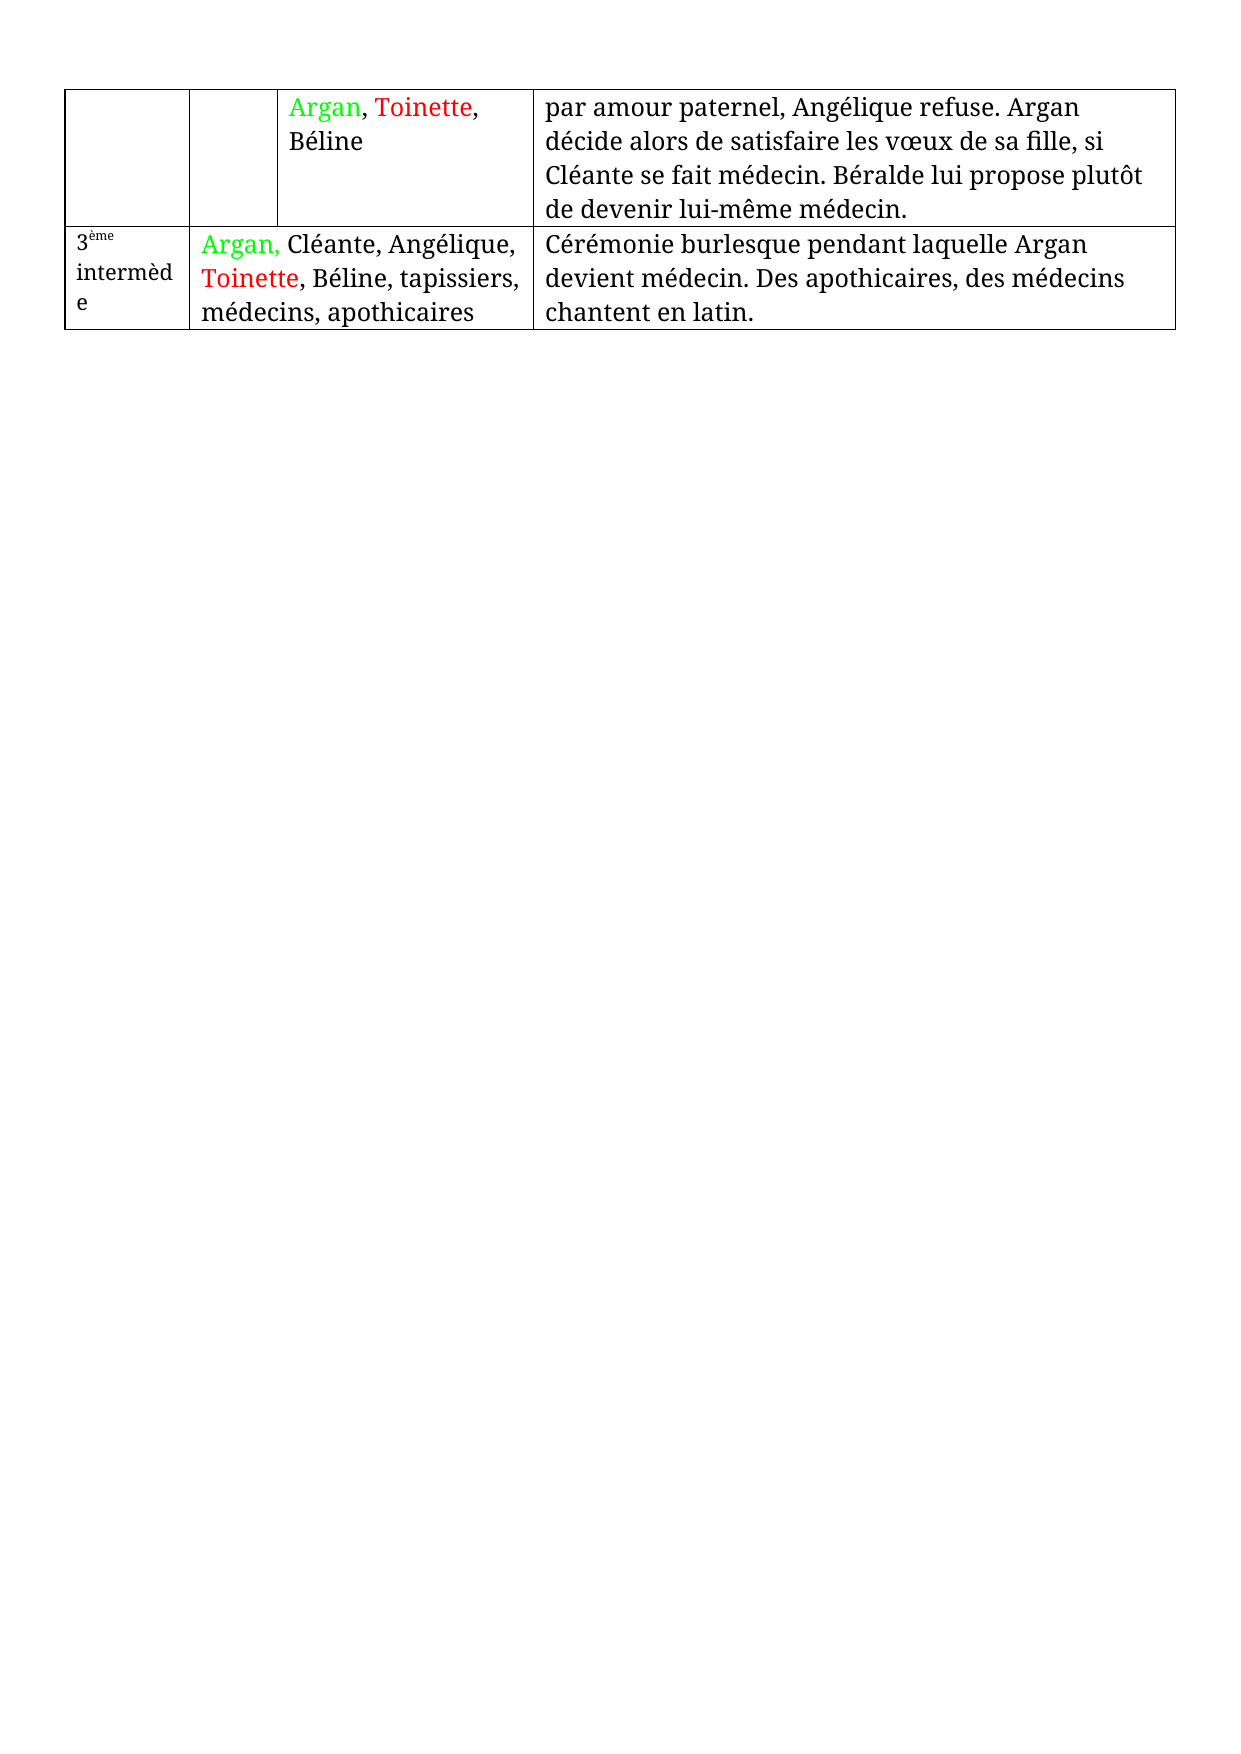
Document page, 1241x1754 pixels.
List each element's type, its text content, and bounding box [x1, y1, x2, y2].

table_cell Argan, Toinette, Béline [278, 90, 533, 226]
table_cell [190, 90, 277, 226]
table_cell Cérémonie burlesque pendant laquelle Argan devient médecin. Des apothicaires, des médecins chantent en latin. [534, 227, 1175, 329]
table_cell par amour paternel, Angélique refuse. Argan décide alors de satisfaire les vœux de sa fille, si Cléante se fait médecin. Béralde lui propose plutôt de devenir lui-même médecin. [534, 90, 1175, 226]
table_cell 3ème intermède [66, 227, 189, 329]
table_cell [66, 90, 189, 226]
table_cell Argan, Cléante, Angélique, Toinette, Béline, tapissiers, médecins, apothicaires [190, 227, 533, 329]
